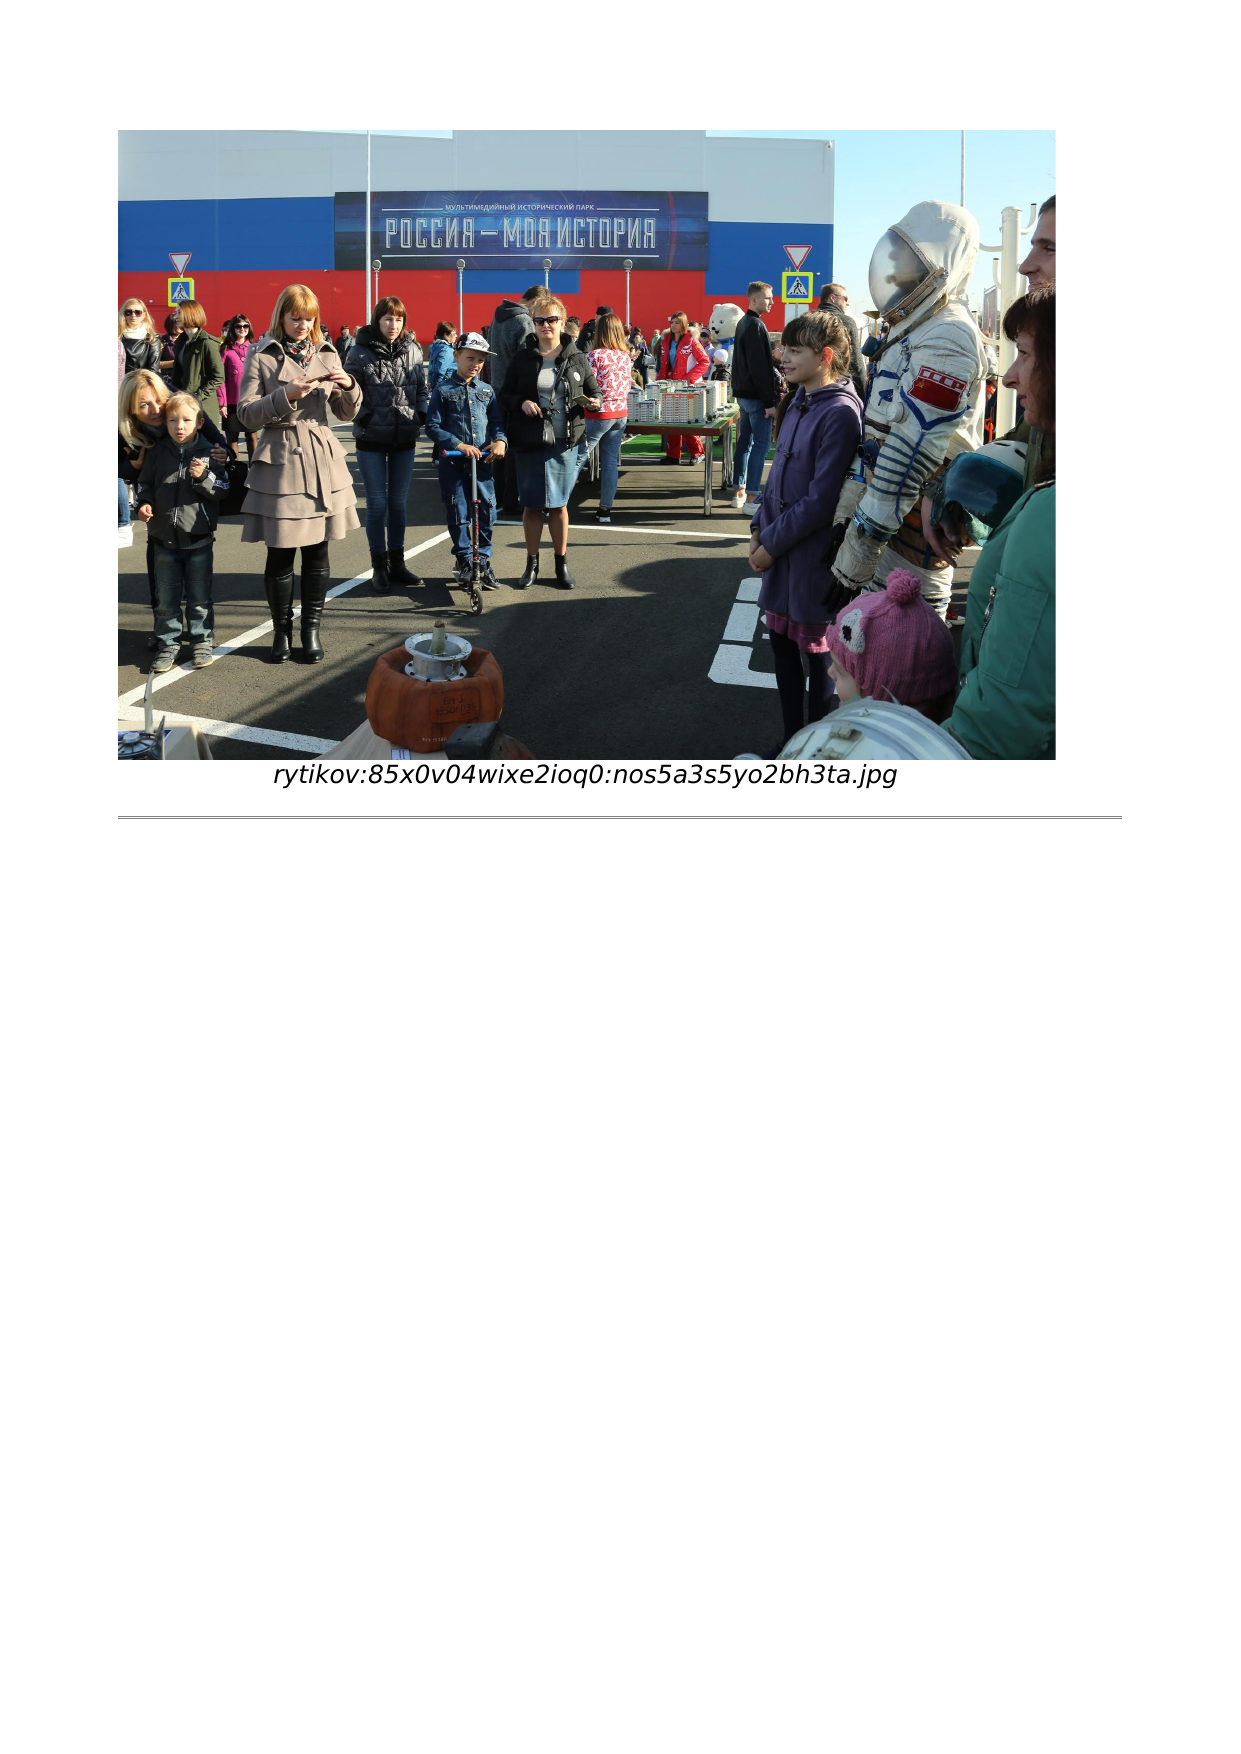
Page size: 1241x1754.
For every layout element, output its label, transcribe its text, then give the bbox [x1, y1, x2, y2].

text rytikov:85x0v04wixe2ioq0:nos5a3s5yo2bh3ta.jpg [118, 760, 1056, 789]
picture [118, 130, 1056, 760]
